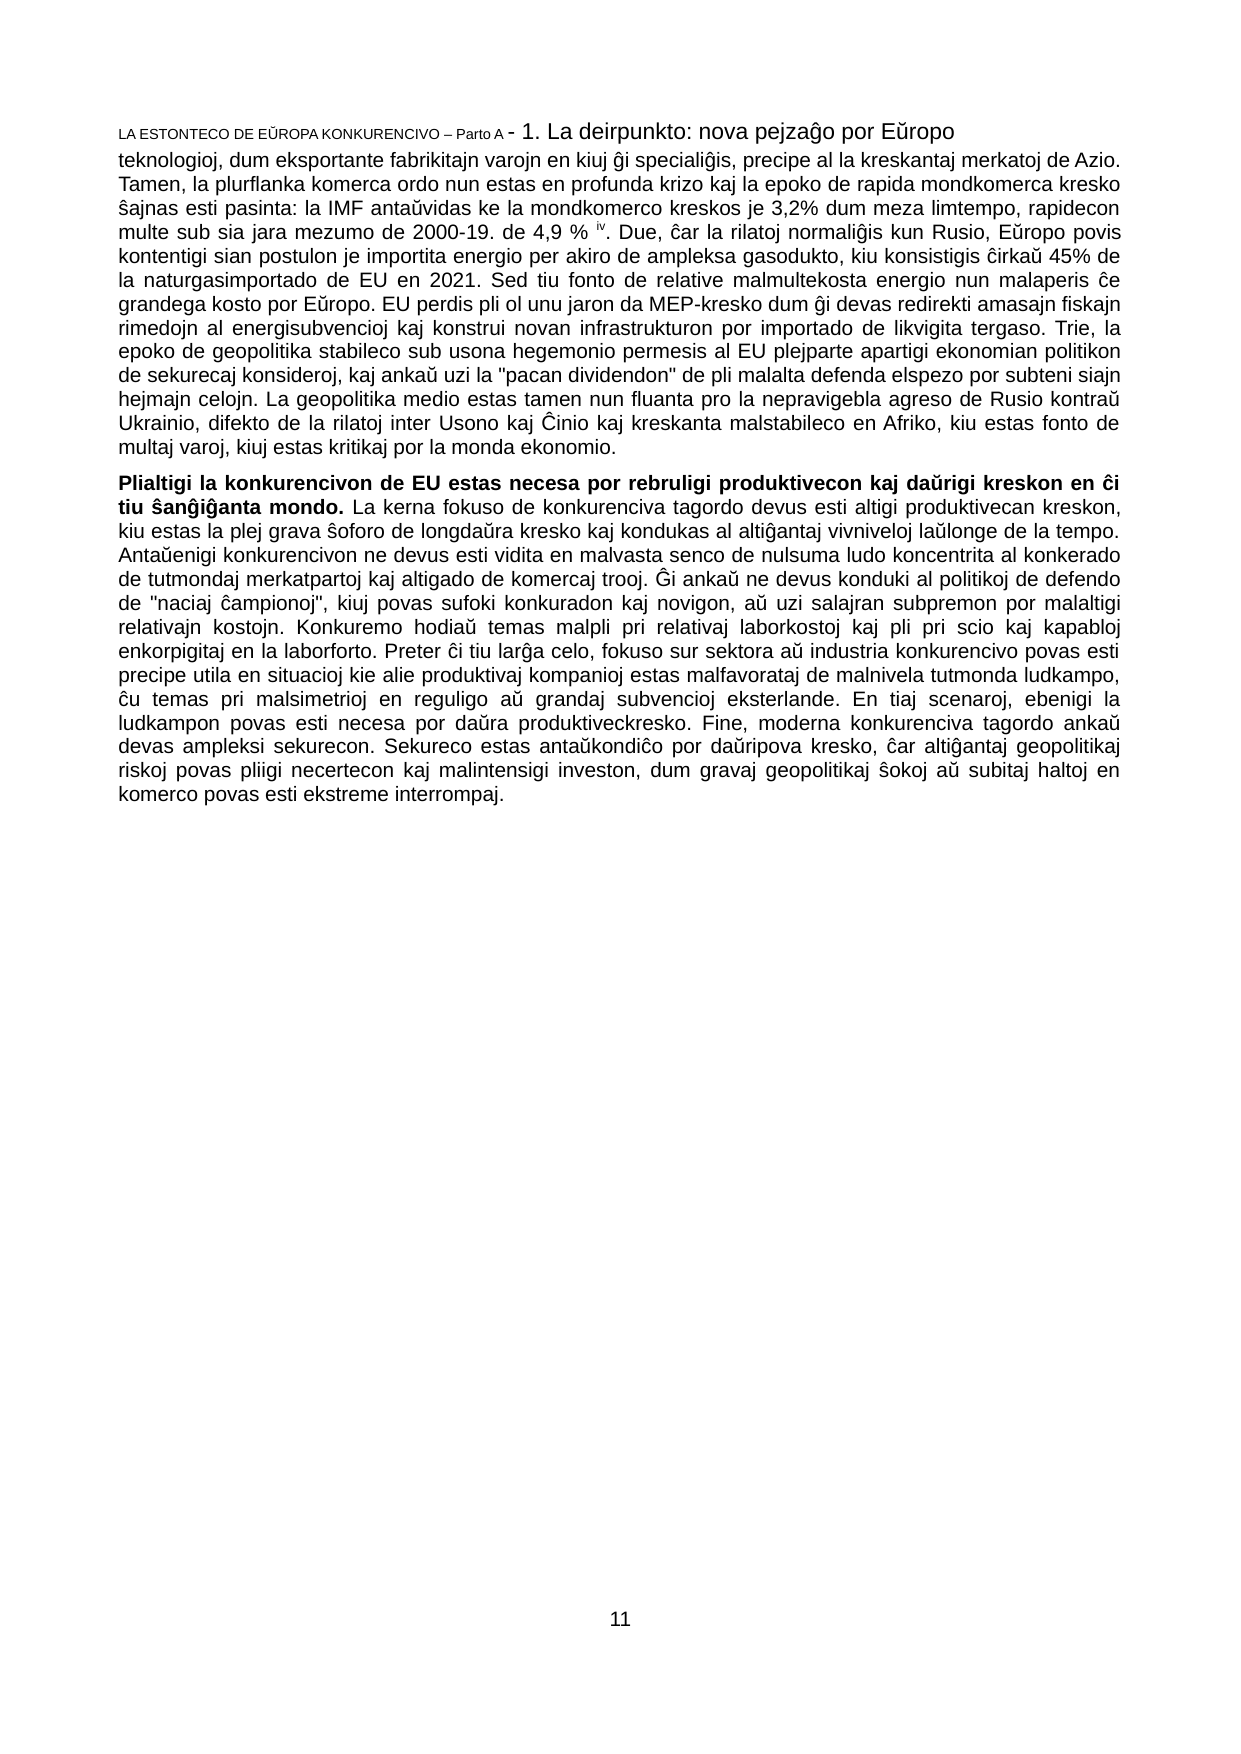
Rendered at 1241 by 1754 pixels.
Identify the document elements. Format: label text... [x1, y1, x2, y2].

text Plialtigi la konkurencivon de EU estas necesa por rebruligi produktivecon kaj daŭrigi kreskon en ĉi tiu ŝanĝiĝanta mondo. La kerna fokuso de konkurenciva tagordo devus esti altigi produktivecan kreskon, kiu estas la plej grava ŝoforo de longdaŭra kresko kaj kondukas al altiĝantaj vivniveloj laŭlonge de la tempo. Antaŭenigi konkurencivon ne devus esti vidita en malvasta senco de nulsuma ludo koncentrita al konkerado de tutmondaj merkatpartoj kaj altigado de komercaj trooj. Ĝi ankaŭ ne devus konduki al politikoj de defendo de "naciaj ĉampionoj", kiuj povas sufoki konkuradon kaj novigon, aŭ uzi salajran subpremon por malaltigi relativajn kostojn. Konkuremo hodiaŭ temas malpli pri relativaj laborkostoj kaj pli pri scio kaj kapabloj enkorpigitaj en la laborforto. Preter ĉi tiu larĝa celo, fokuso sur sektora aŭ industria konkurencivo povas esti precipe utila en situacioj kie alie produktivaj kompanioj estas malfavorataj de malnivela tutmonda ludkampo, ĉu temas pri malsimetrioj en reguligo aŭ grandaj subvencioj eksterlande. En tiaj scenaroj, ebenigi la ludkampon povas esti necesa por daŭra produktiveckresko. Fine, moderna konkurenciva tagordo ankaŭ devas ampleksi sekurecon. Sekureco estas antaŭkondiĉo por daŭripova kresko, ĉar altiĝantaj geopolitikaj riskoj povas pliigi necertecon kaj malintensigi investon, dum gravaj geopolitikaj ŝokoj aŭ subitaj haltoj en komerco povas esti ekstreme interrompaj. [118, 471, 1122, 806]
text Samtempe, tri eksteraj kondiĉoj - en komerco, energio kaj defendo - kiuj subtenis kreskon en Eŭropo post la fino de la Malvarma Milito malaperis. Unue, eĉ kiam enlanda kresko malrapidiĝis, EU signife profitis el burĝona mondkomerco laŭ plurflankaj reguloj. Inter 2000 kaj 2019, internacia komerco kiel parto de MEP altiĝis de 30% ĝis 43% en EU, dum en Usono ĝi altiĝis de 25% ĝis 26%. Komercmalfermo certigis ke Eŭropo povis libere importi varojn kaj servojn al kiuj mankis, intervalante de krudaĵoj ĝis progresintaj teknologioj, dum eksportante fabrikitajn varojn en kiuj ĝi specialiĝis, precipe al la kreskantaj merkatoj de Azio. Tamen, la plurflanka komerca ordo nun estas en profunda krizo kaj la epoko de rapida mondkomerca kresko ŝajnas esti pasinta: la IMF antaŭvidas ke la mondkomerco kreskos je 3,2% dum meza limtempo, rapidecon multe sub sia jara mezumo de 2000-19. de 4,9 % . Due, ĉar la rilatoj normaliĝis kun Rusio, Eŭropo povis kontentigi sian postulon je importita energio per akiro de ampleksa gasodukto, kiu konsistigis ĉirkaŭ 45% de la naturgasimportado de EU en 2021. Sed tiu fonto de relative malmultekosta energio nun malaperis ĉe grandega kosto por Eŭropo. EU perdis pli ol unu jaron da MEP-kresko dum ĝi devas redirekti amasajn fiskajn rimedojn al energisubvencioj kaj konstrui novan infrastrukturon por importado de likvigita tergaso. Trie, la epoko de geopolitika stabileco sub usona hegemonio permesis al EU plejparte apartigi ekonomian politikon de sekurecaj konsideroj, kaj ankaŭ uzi la "pacan dividendon" de pli malalta defenda elspezo por subteni siajn hejmajn celojn. La geopolitika medio estas tamen nun fluanta pro la nepravigebla agreso de Rusio kontraŭ Ukrainio, difekto de la rilatoj inter Usono kaj Ĉinio kaj kreskanta malstabileco en Afriko, kiu estas fonto de multaj varoj, kiuj estas kritikaj por la monda ekonomio. [118, 148, 1122, 459]
